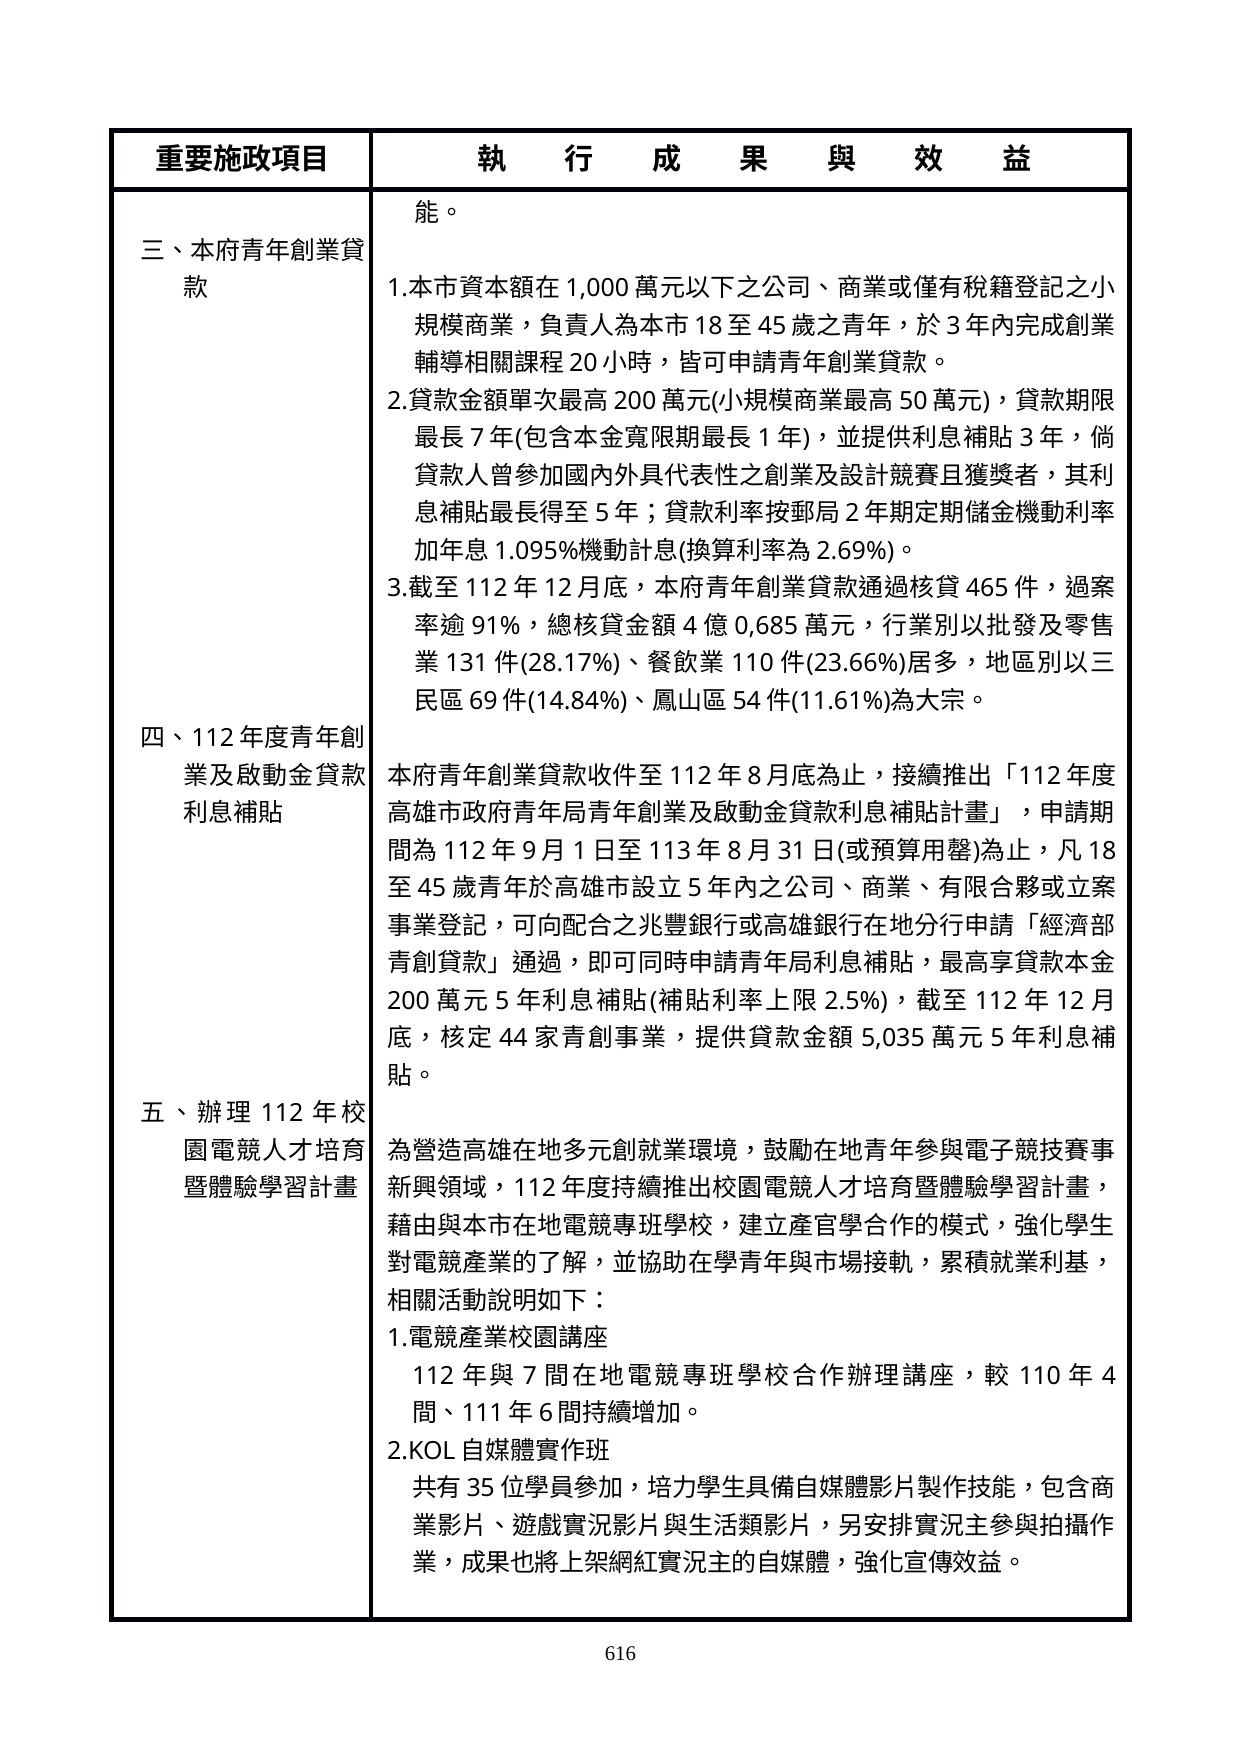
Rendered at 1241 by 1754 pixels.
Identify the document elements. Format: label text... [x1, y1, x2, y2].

table_cell 能。 1.本市資本額在1,000萬元以下之公司、商業或僅有稅籍登記之小規模商業，負責人為本市18至45歲之青年，於3年內完成創業輔導相關課程20小時，皆可申請青年創業貸款。 2.貸款金額單次最高200萬元(小規模商業最高50萬元)，貸款期限最長7年(包含本金寬限期最長1年)，並提供利息補貼3年，倘貸款人曾參加國內外具代表性之創業及設計競賽且獲獎者，其利息補貼最長得至5年；貸款利率按郵局2年期定期儲金機動利率加年息1.095%機動計息(換算利率為2.69%)。 3.截至112年12月底，本府青年創業貸款通過核貸465件，過案率逾91%，總核貸金額4億0,685萬元，行業別以批發及零售業131件(28.17%)、餐飲業110件(23.66%)居多，地區別以三民區69件(14.84%)、鳳山區54件(11.61%)為大宗。 本府青年創業貸款收件至112年8月底為止，接續推出「112年度高雄市政府青年局青年創業及啟動金貸款利息補貼計畫」，申請期間為112年9月1日至113年8月31日(或預算用罄)為止，凡18至45歲青年於高雄市設立5年內之公司、商業、有限合夥或立案事業登記，可向配合之兆豐銀行或高雄銀行在地分行申請「經濟部青創貸款」通過，即可同時申請青年局利息補貼，最高享貸款本金200萬元5年利息補貼(補貼利率上限2.5%)，截至112年12月底，核定44家青創事業，提供貸款金額5,035萬元5年利息補貼。 為營造高雄在地多元創就業環境，鼓勵在地青年參與電子競技賽事新興領域，112年度持續推出校園電競人才培育暨體驗學習計畫，藉由與本市在地電競專班學校，建立產官學合作的模式，強化學生對電競產業的了解，並協助在學青年與市場接軌，累積就業利基，相關活動說明如下： 1.電競產業校園講座 112年與7間在地電競專班學校合作辦理講座，較110年4間、111年6間持續增加。 2.KOL自媒體實作班 共有35位學員參加，培力學生具備自媒體影片製作技能，包含商業影片、遊戲實況影片與生活類影片，另安排實況主參與拍攝作業，成果也將上架網紅實況主的自媒體，強化宣傳效益。 [373, 192, 1127, 1617]
table_cell 三、本府青年創業貸款 四、112年度青年創業及啟動金貸款利息補貼 五、辦理112年校園電競人才培育暨體驗學習計畫 [114, 192, 369, 1617]
table_header 執 行 成 果 與 效 益 [373, 133, 1127, 187]
table_header 重要施政項目 [114, 133, 369, 187]
